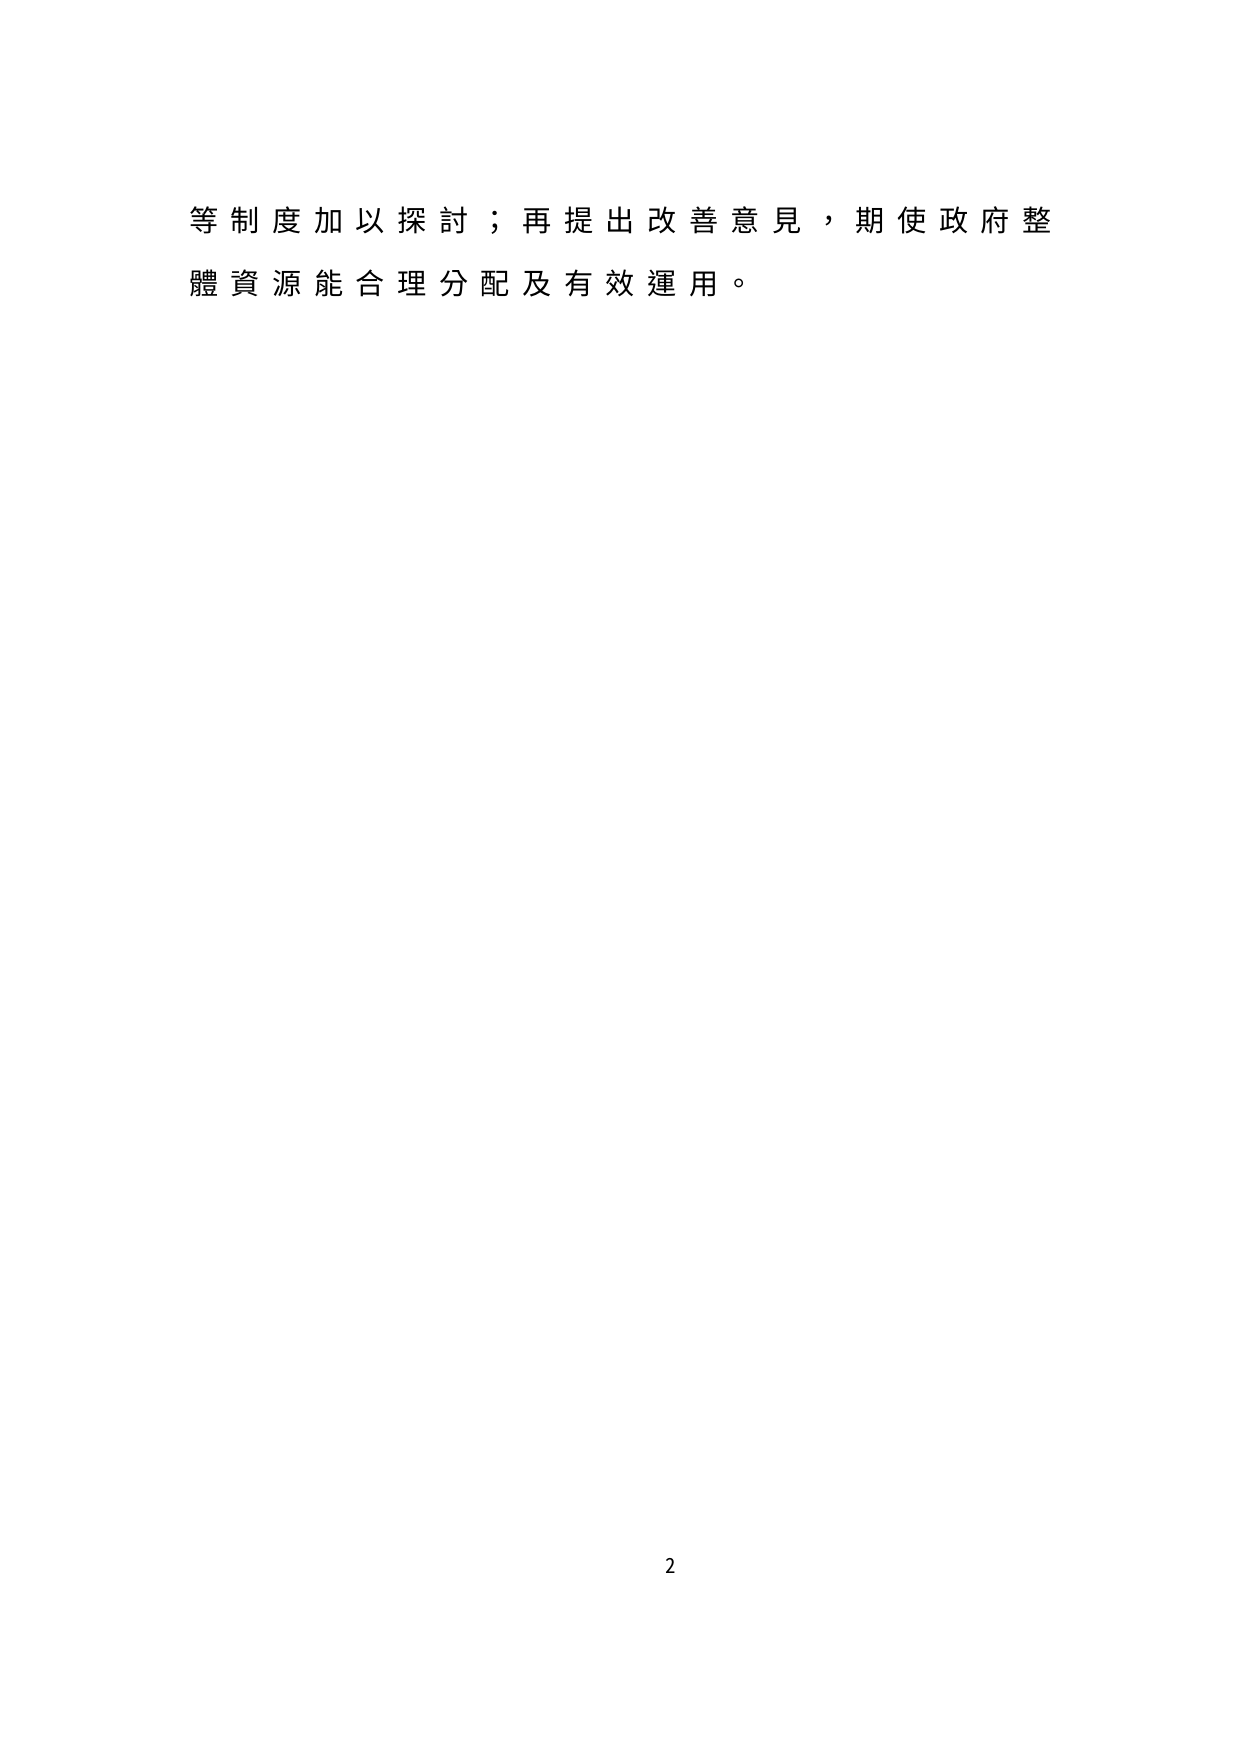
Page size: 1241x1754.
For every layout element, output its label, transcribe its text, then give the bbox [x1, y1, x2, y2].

text 等制度加以探討；再提出改善意見，期使政府整體資源能合理分配及有效運用。 [183, 177, 1058, 302]
